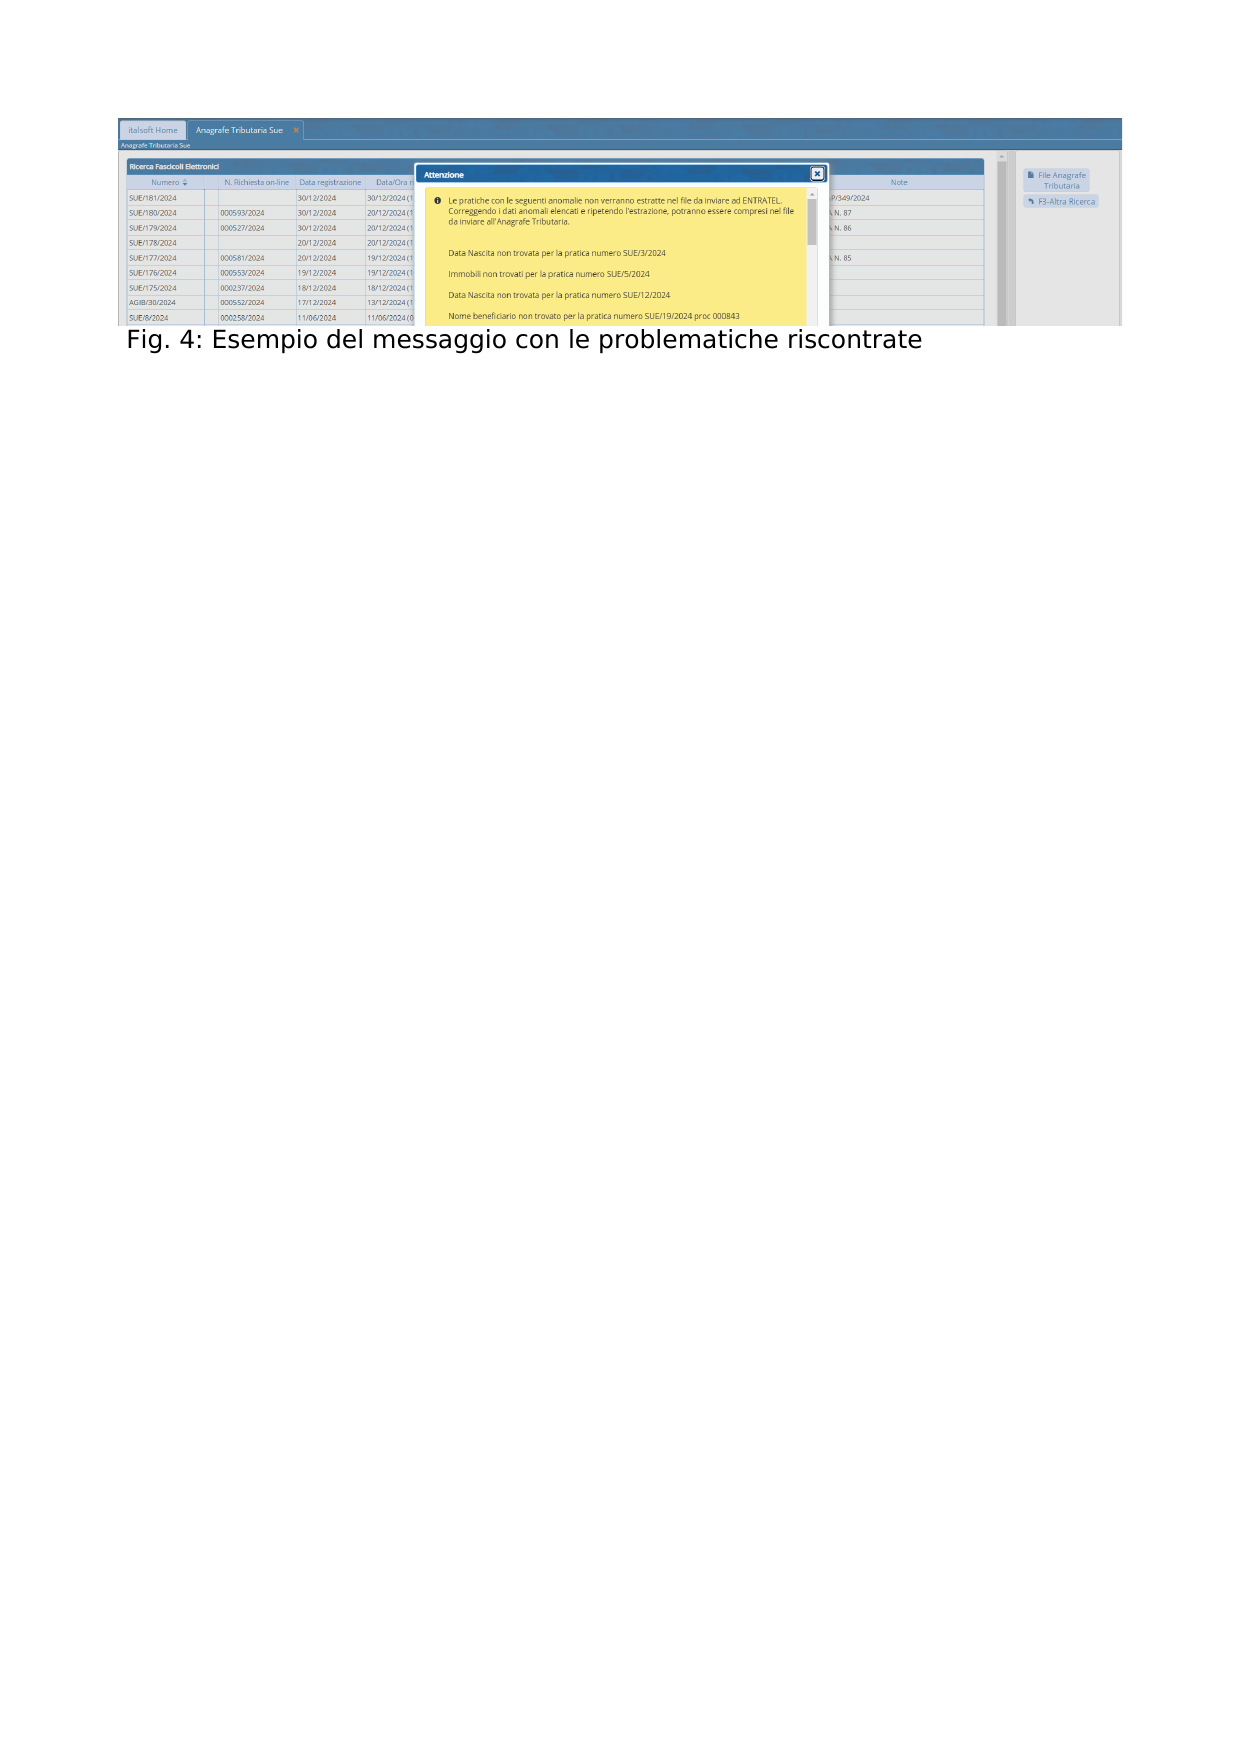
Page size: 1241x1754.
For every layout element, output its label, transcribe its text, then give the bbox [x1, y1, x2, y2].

text Fig. 4: Esempio del messaggio con le problematiche riscontrate [118, 326, 1122, 354]
picture [118, 118, 1123, 326]
